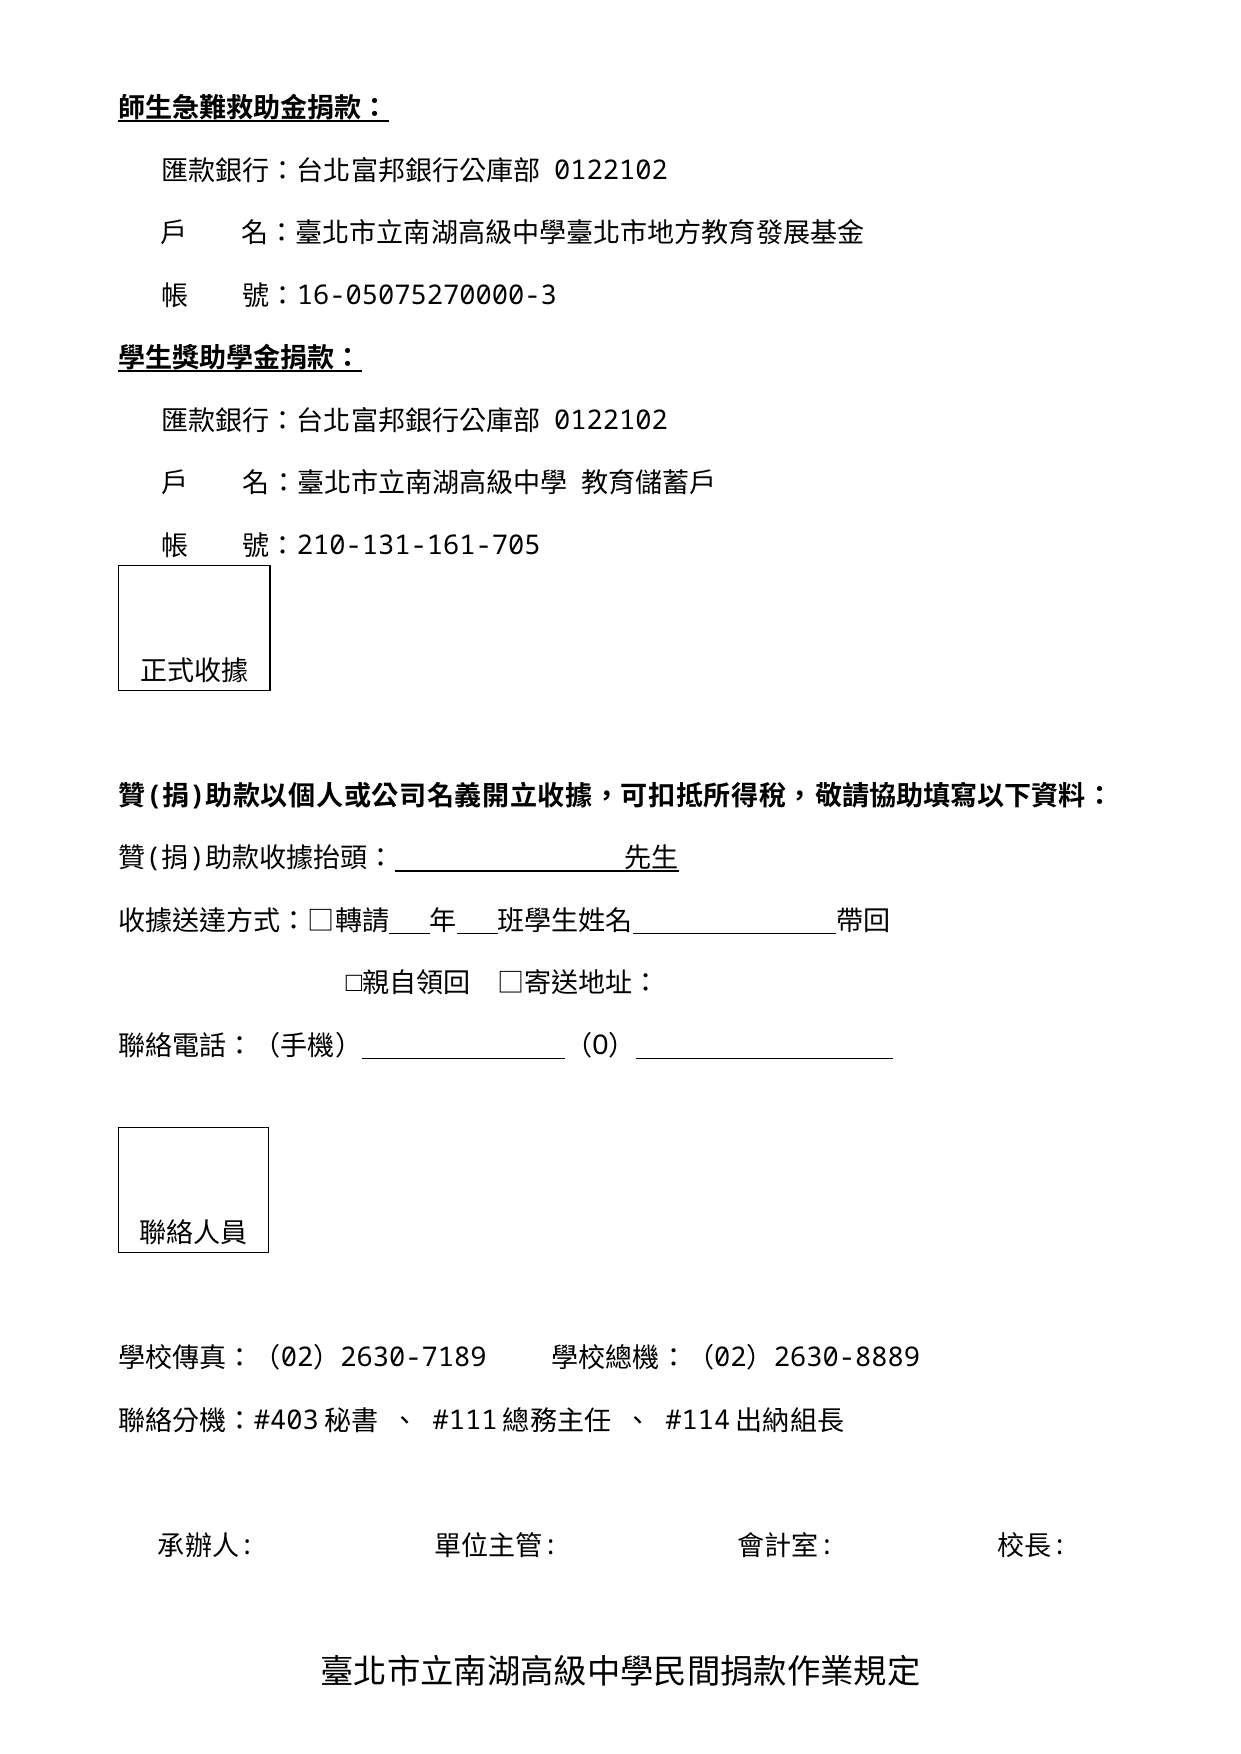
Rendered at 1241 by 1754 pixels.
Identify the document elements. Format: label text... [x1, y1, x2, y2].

text 贊(捐)助款以個人或公司名義開立收據，可扣抵所得稅，敬請協助填寫以下資料： [118, 752, 1122, 814]
text 收據送達方式：□轉請 年 班學生姓名 帶回 [118, 877, 1122, 939]
text 師生急難救助金捐款： [118, 64, 1122, 127]
text 戶 名：臺北市立南湖高級中學臺北市地方教育發展基金 [133, 189, 1122, 252]
text 學生獎助學金捐款： [118, 314, 1122, 377]
text 匯款銀行：台北富邦銀行公庫部 0122102 [118, 127, 1122, 189]
table_header 聯絡人員 [119, 1128, 268, 1252]
text 學校傳真：（02）2630-7189 學校總機：（02）2630-8889 [118, 1314, 1122, 1377]
text 聯絡電話：（手機） （O） [118, 1002, 1122, 1064]
text 聯絡分機：#403秘書 、 #111總務主任 、 #114出納組長 [118, 1377, 1122, 1439]
text □親自領回 □寄送地址： [118, 939, 1122, 1002]
text 贊(捐)助款收據抬頭： 先生 [118, 814, 1122, 877]
text 戶 名：臺北市立南湖高級中學 教育儲蓄戶 [118, 439, 1122, 502]
table_header 正式收據 [119, 566, 269, 689]
text 帳 號：16-05075270000-3 [118, 252, 1122, 314]
text 臺北市立南湖高級中學民間捐款作業規定 [118, 1627, 1122, 1689]
text 帳 號：210-131-161-705 [118, 502, 1122, 564]
text 承辦人: 單位主管: 會計室: 校長: [88, 1502, 1122, 1564]
text 匯款銀行：台北富邦銀行公庫部 0122102 [118, 377, 1122, 439]
